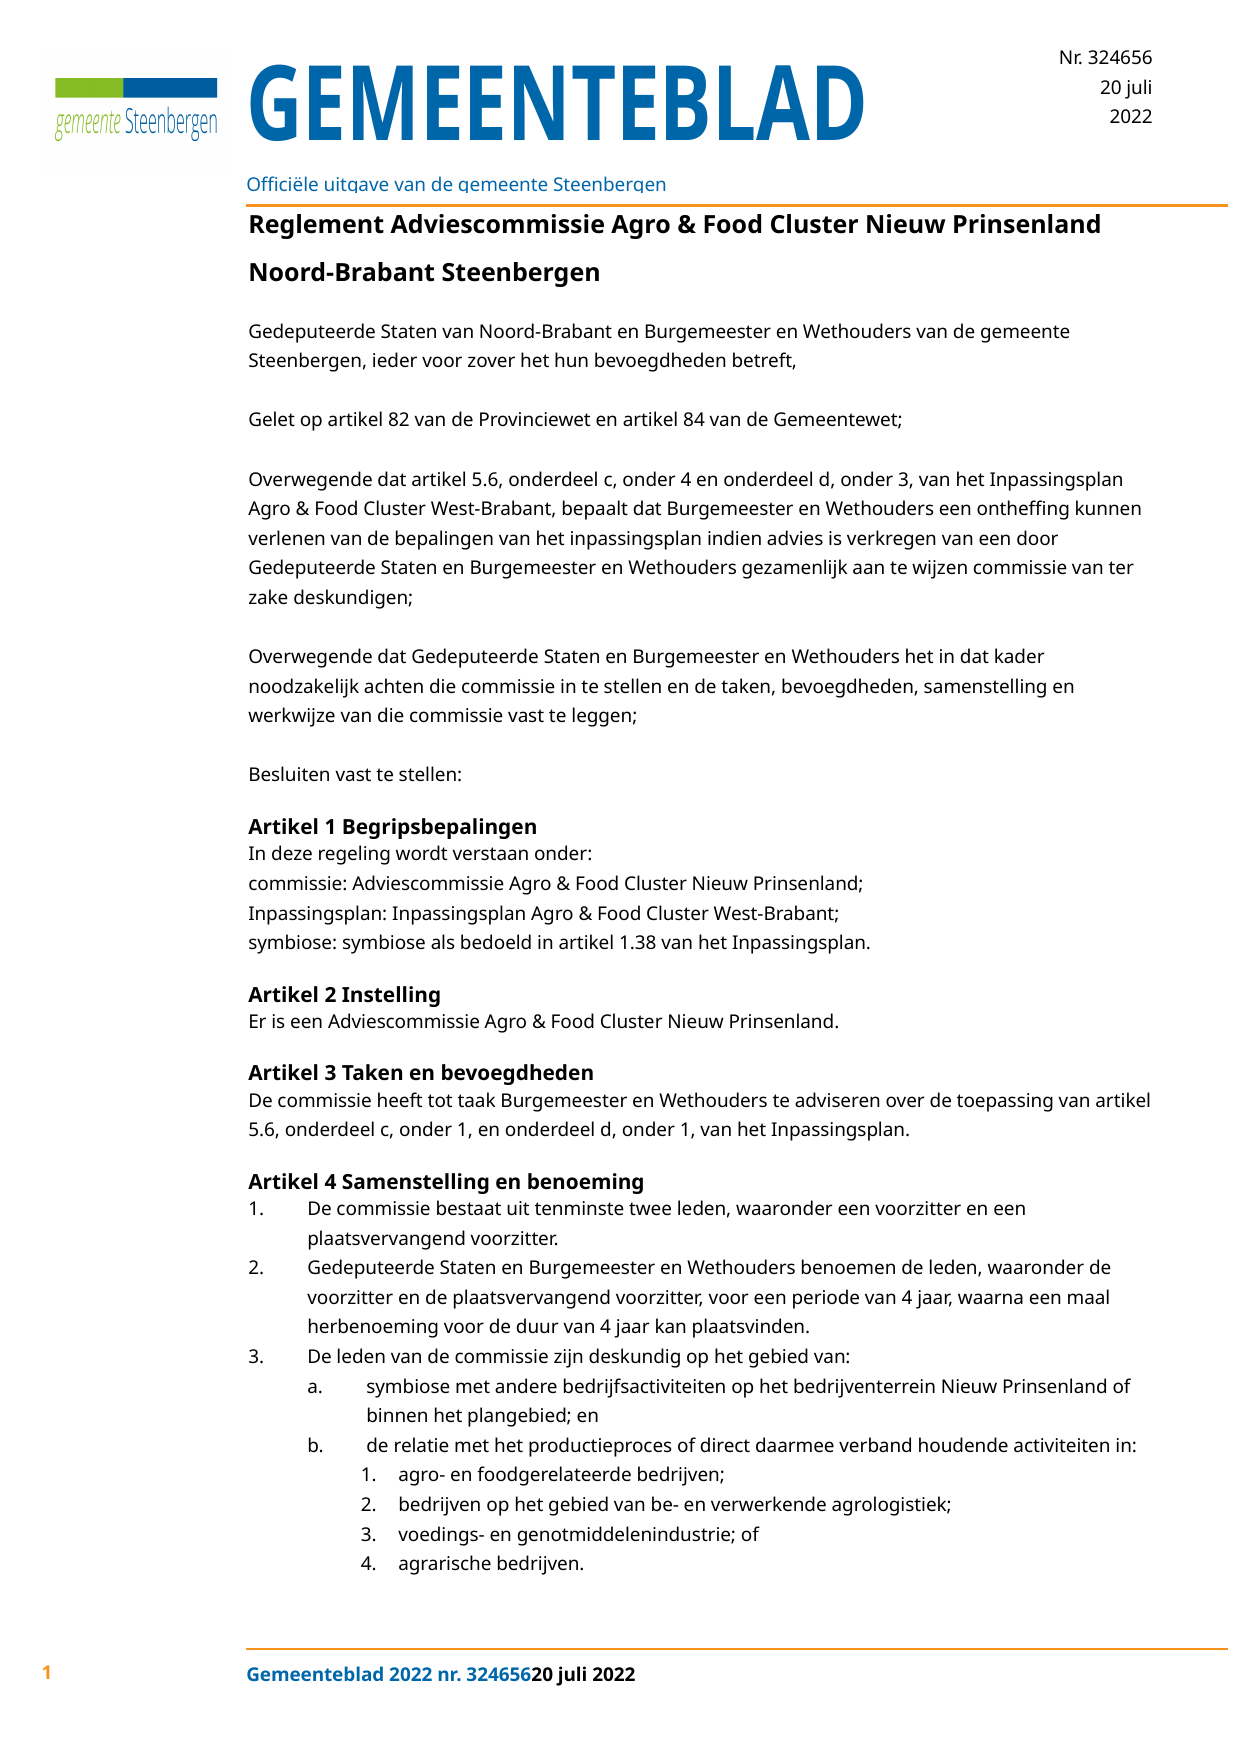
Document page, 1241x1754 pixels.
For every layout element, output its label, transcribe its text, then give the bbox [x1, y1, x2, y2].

text Besluiten vast te stellen: [248, 762, 1152, 787]
list Gedeputeerde Staten en Burgemeester en Wethouders benoemen de leden, waaronder de voorzitter en de plaatsvervangend voorzitter, voor een periode van 4 jaar, waarna een maal herbenoeming voor de duur van 4 jaar kan plaatsvinden. [248, 1254, 1152, 1339]
text Artikel 2 Instelling [248, 980, 1152, 1008]
list symbiose met andere bedrijfsactiviteiten op het bedrijventerrein Nieuw Prinsenland of binnen het plangebied; en [307, 1373, 1152, 1428]
text Artikel 4 Samenstelling en benoeming [248, 1167, 1152, 1195]
text Artikel 3 Taken en bevoegdheden [248, 1058, 1152, 1087]
list bedrijven op het gebied van be- en verwerkende agrologistiek; [361, 1491, 1152, 1517]
list De commissie bestaat uit tenminste twee leden, waaronder een voorzitter en een plaatsvervangend voorzitter. [248, 1195, 1152, 1251]
list agrarische bedrijven. [361, 1550, 1152, 1576]
text Gedeputeerde Staten van Noord-Brabant en Burgemeester en Wethouders van de gemeente Steenbergen, ieder voor zover het hun bevoegdheden betreft, [248, 318, 1152, 373]
list agro- en foodgerelateerde bedrijven; [361, 1462, 1152, 1487]
text Er is een Adviescommissie Agro & Food Cluster Nieuw Prinsenland. [248, 1008, 1152, 1034]
text Gelet op artikel 82 van de Provinciewet en artikel 84 van de Gemeentewet; [248, 407, 1152, 432]
picture [41, 47, 231, 172]
text Overwegende dat Gedeputeerde Staten en Burgemeester en Wethouders het in dat kader noodzakelijk achten die commissie in te stellen en de taken, bevoegdheden, samenstelling en werkwijze van die commissie vast te leggen; [248, 643, 1152, 728]
text commissie: Adviescommissie Agro & Food Cluster Nieuw Prinsenland; [248, 870, 1152, 896]
text De commissie heeft tot taak Burgemeester en Wethouders te adviseren over de toepassing van artikel 5.6, onderdeel c, onder 1, en onderdeel d, onder 1, van het Inpassingsplan. [248, 1087, 1152, 1142]
text Overwegende dat artikel 5.6, onderdeel c, onder 4 en onderdeel d, onder 3, van het Inpassingsplan Agro & Food Cluster West-Brabant, bepaalt dat Burgemeester en Wethouders een ontheffing kunnen verlenen van de bepalingen van het inpassingsplan indien advies is verkregen van een door Gedeputeerde Staten en Burgemeester en Wethouders gezamenlijk aan te wijzen commissie van ter zake deskundigen; [248, 466, 1152, 610]
list de relatie met het productieproces of direct daarmee verband houdende activiteiten in: [307, 1432, 1152, 1458]
text symbiose: symbiose als bedoeld in artikel 1.38 van het Inpassingsplan. [248, 929, 1152, 955]
list voedings- en genotmiddelenindustrie; of [361, 1521, 1152, 1547]
list De leden van de commissie zijn deskundig op het gebied van: [248, 1343, 1152, 1369]
text Inpassingsplan: Inpassingsplan Agro & Food Cluster West-Brabant; [248, 900, 1152, 925]
text Reglement Adviescommissie Agro & Food Cluster Nieuw Prinsenland Noord-Brabant Steenbergen [248, 207, 1152, 288]
text In deze regeling wordt verstaan onder: [248, 841, 1152, 866]
text Artikel 1 Begripsbepalingen [248, 812, 1152, 841]
